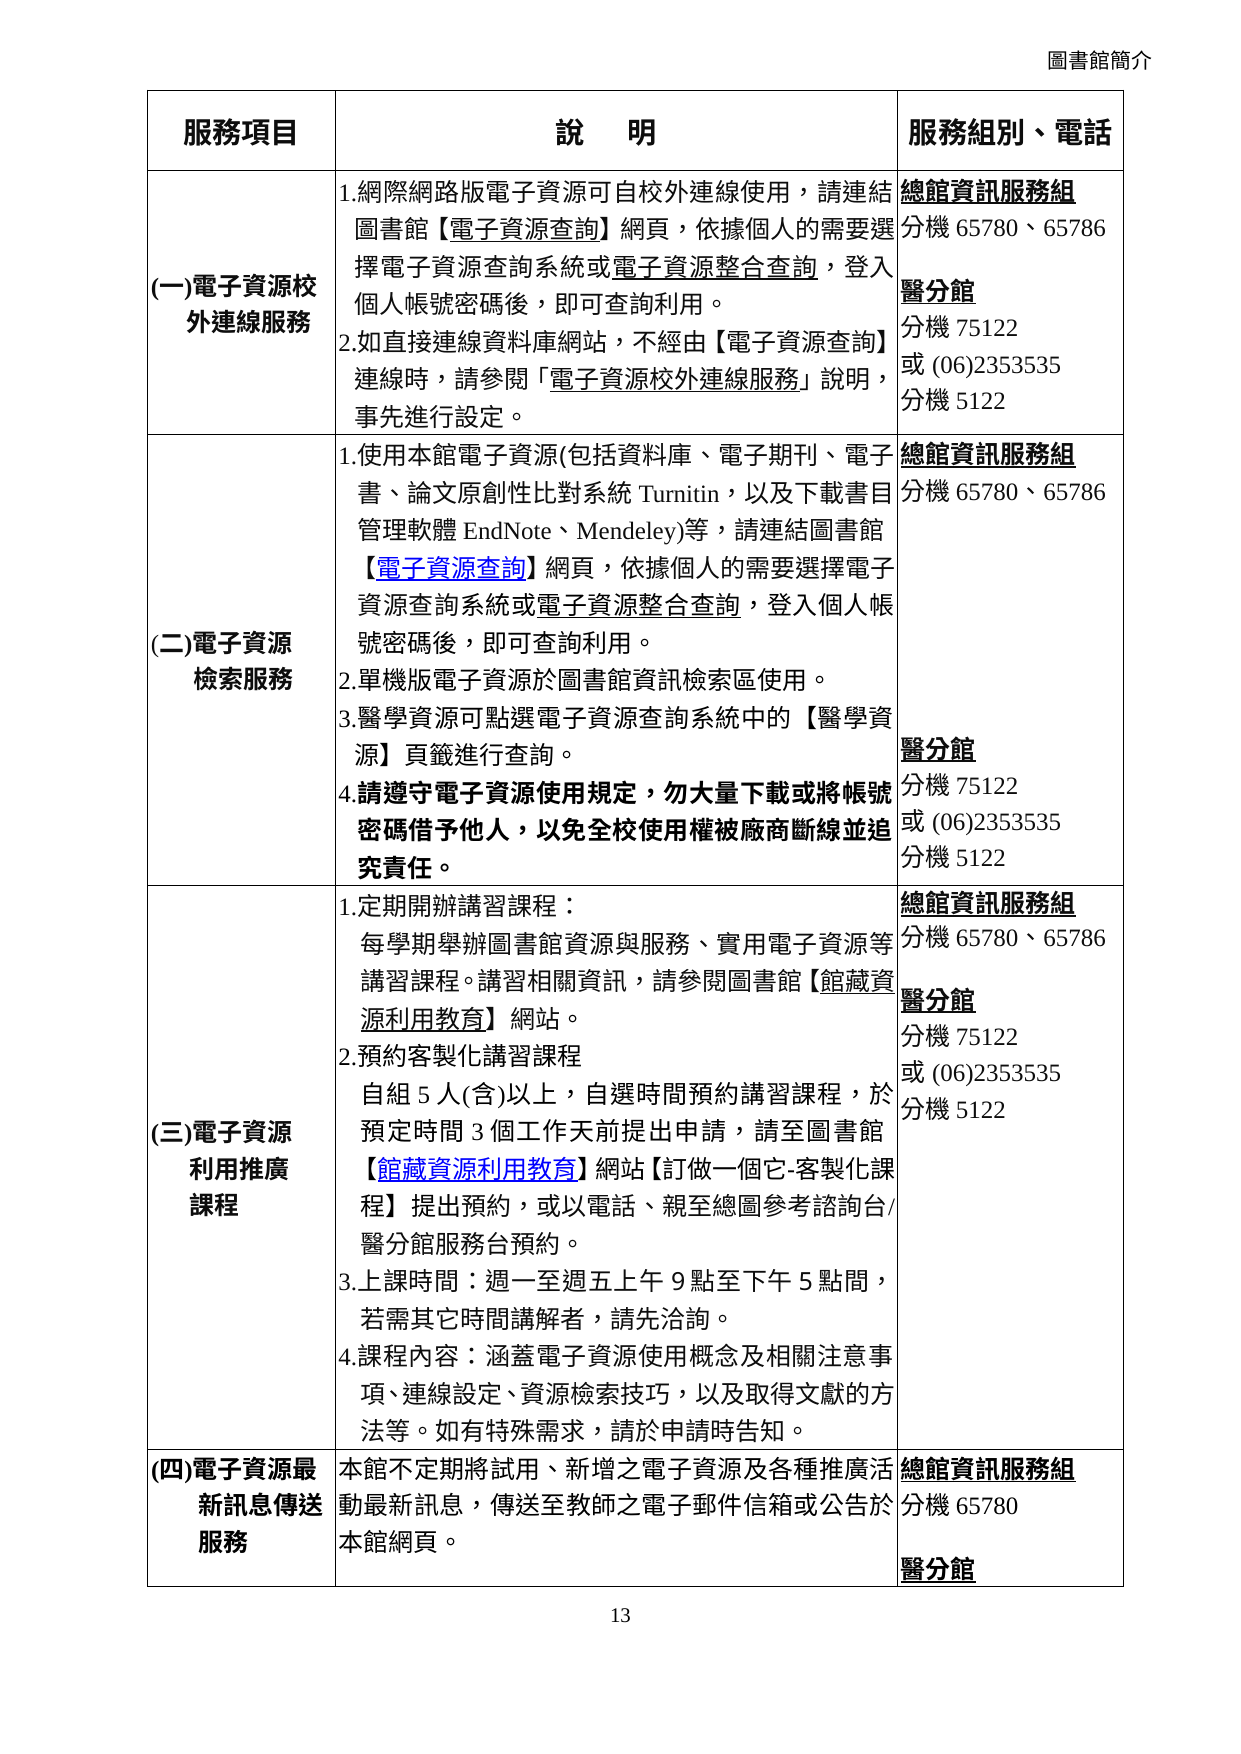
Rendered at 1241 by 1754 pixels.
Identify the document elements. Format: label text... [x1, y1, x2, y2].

table_header 說 明 [336, 91, 897, 170]
table_cell 總館資訊服務組 分機65780、65786 醫分館 分機75122 或 (06)2353535 分機5122 [898, 886, 1123, 1448]
table_cell 1.網際網路版電子資源可自校外連線使用，請連結圖書館【電子資源查詢】網頁，依據個人的需要選擇電子資源查詢系統或電子資源整合查詢，登入個人帳號密碼後，即可查詢利用。 2.如直接連線資料庫網站，不經由【電子資源查詢】連線時，請參閱「電子資源校外連線服務」說明，事先進行設定。 [336, 171, 897, 434]
table_cell 總館資訊服務組 分機65780、65786 醫分館 分機75122 或 (06)2353535 分機5122 [898, 171, 1123, 434]
table_cell (二)電子資源 檢索服務 [148, 435, 335, 885]
table_cell 1.定期開辦講習課程： 每學期舉辦圖書館資源與服務、實用電子資源等講習課程。講習相關資訊，請參閱圖書館【館藏資源利用教育】網站。 2.預約客製化講習課程 自組5人(含)以上，自選時間預約講習課程，於預定時間3個工作天前提出申請，請至圖書館【館藏資源利用教育】網站【訂做一個它-客製化課程】提出預約，或以電話、親至總圖參考諮詢台/醫分館服務台預約。 3.上課時間：週一至週五上午9點至下午5點間，若需其它時間講解者，請先洽詢。 4.課程內容：涵蓋電子資源使用概念及相關注意事項、連線設定、資源檢索技巧，以及取得文獻的方法等。如有特殊需求，請於申請時告知。 [336, 886, 897, 1448]
table_cell (三)電子資源 利用推廣 課程 [148, 886, 335, 1448]
table_cell 本館不定期將試用、新增之電子資源及各種推廣活動最新訊息，傳送至教師之電子郵件信箱或公告於本館網頁。 [336, 1450, 897, 1586]
table_cell 總館資訊服務組 分機65780 醫分館 [898, 1450, 1123, 1586]
table_cell 1.使用本館電子資源(包括資料庫、電子期刊、電子書、論文原創性比對系統Turnitin，以及下載書目管理軟體EndNote、Mendeley)等，請連結圖書館【電子資源查詢】網頁，依據個人的需要選擇電子資源查詢系統或電子資源整合查詢，登入個人帳號密碼後，即可查詢利用。 2.單機版電子資源於圖書館資訊檢索區使用。 3.醫學資源可點選電子資源查詢系統中的【醫學資源】頁籤進行查詢。 4.請遵守電子資源使用規定，勿大量下載或將帳號密碼借予他人，以免全校使用權被廠商斷線並追究責任。 [336, 435, 897, 885]
table_cell (四)電子資源最新訊息傳送服務 [148, 1450, 335, 1586]
table_header 服務組別、電話 [898, 91, 1123, 170]
table_cell 總館資訊服務組 分機65780、65786 醫分館 分機75122 或 (06)2353535 分機5122 [898, 435, 1123, 885]
table_header 服務項目 [148, 91, 335, 170]
table_cell (一)電子資源校外連線服務 [148, 171, 335, 434]
